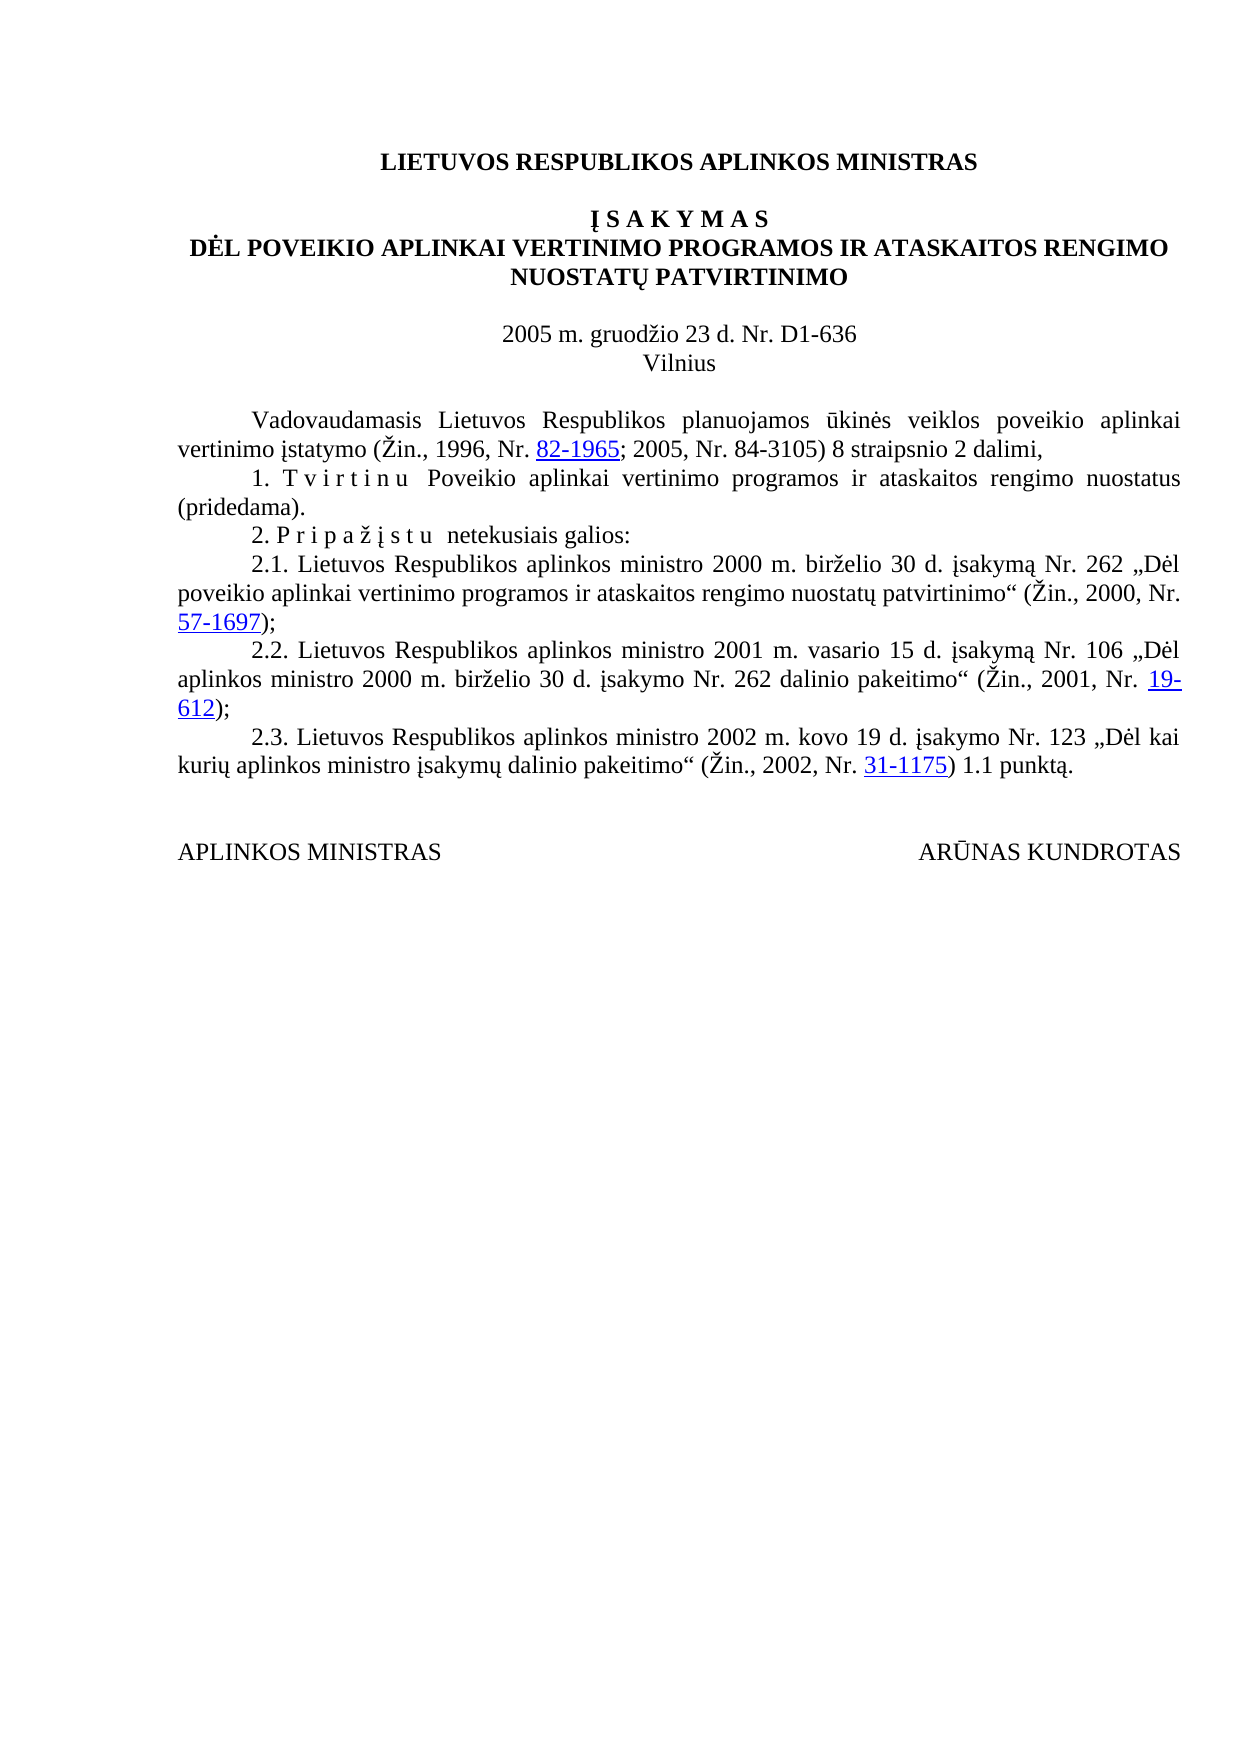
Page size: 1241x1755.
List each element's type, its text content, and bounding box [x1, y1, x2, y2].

text Į S A K Y M A S [177, 204, 1181, 233]
text 2.3. Lietuvos Respublikos aplinkos ministro 2002 m. kovo 19 d. įsakymo Nr. 123 „Dėl kai kurių aplinkos ministro įsakymų dalinio pakeitimo“ (Žin., 2002, Nr. 31-1175) 1.1 punktą. [177, 722, 1181, 779]
text Vilnius [177, 348, 1181, 377]
text DĖL POVEIKIO APLINKAI VERTINIMO PROGRAMOS IR ATASKAITOS RENGIMO NUOSTATŲ PATVIRTINIMO [177, 233, 1181, 291]
text 2005 m. gruodžio 23 d. Nr. D1-636 [177, 319, 1181, 348]
text 2.1. Lietuvos Respublikos aplinkos ministro 2000 m. birželio 30 d. įsakymą Nr. 262 „Dėl poveikio aplinkai vertinimo programos ir ataskaitos rengimo nuostatų patvirtinimo“ (Žin., 2000, Nr. 57-1697); [177, 549, 1181, 636]
text 1. Tvirtinu Poveikio aplinkai vertinimo programos ir ataskaitos rengimo nuostatus (pridedama). [177, 463, 1181, 521]
text LIETUVOS RESPUBLIKOS APLINKOS MINISTRAS [177, 147, 1181, 176]
text Vadovaudamasis Lietuvos Respublikos planuojamos ūkinės veiklos poveikio aplinkai vertinimo įstatymo (Žin., 1996, Nr. 82-1965; 2005, Nr. 84-3105) 8 straipsnio 2 dalimi, [177, 406, 1181, 463]
text APLINKOS MINISTRAS ARŪNAS KUNDROTAS [177, 837, 1181, 866]
text 2.2. Lietuvos Respublikos aplinkos ministro 2001 m. vasario 15 d. įsakymą Nr. 106 „Dėl aplinkos ministro 2000 m. birželio 30 d. įsakymo Nr. 262 dalinio pakeitimo“ (Žin., 2001, Nr. 19-612); [177, 636, 1181, 722]
text 2. Pripažįstu netekusiais galios: [177, 521, 1181, 549]
